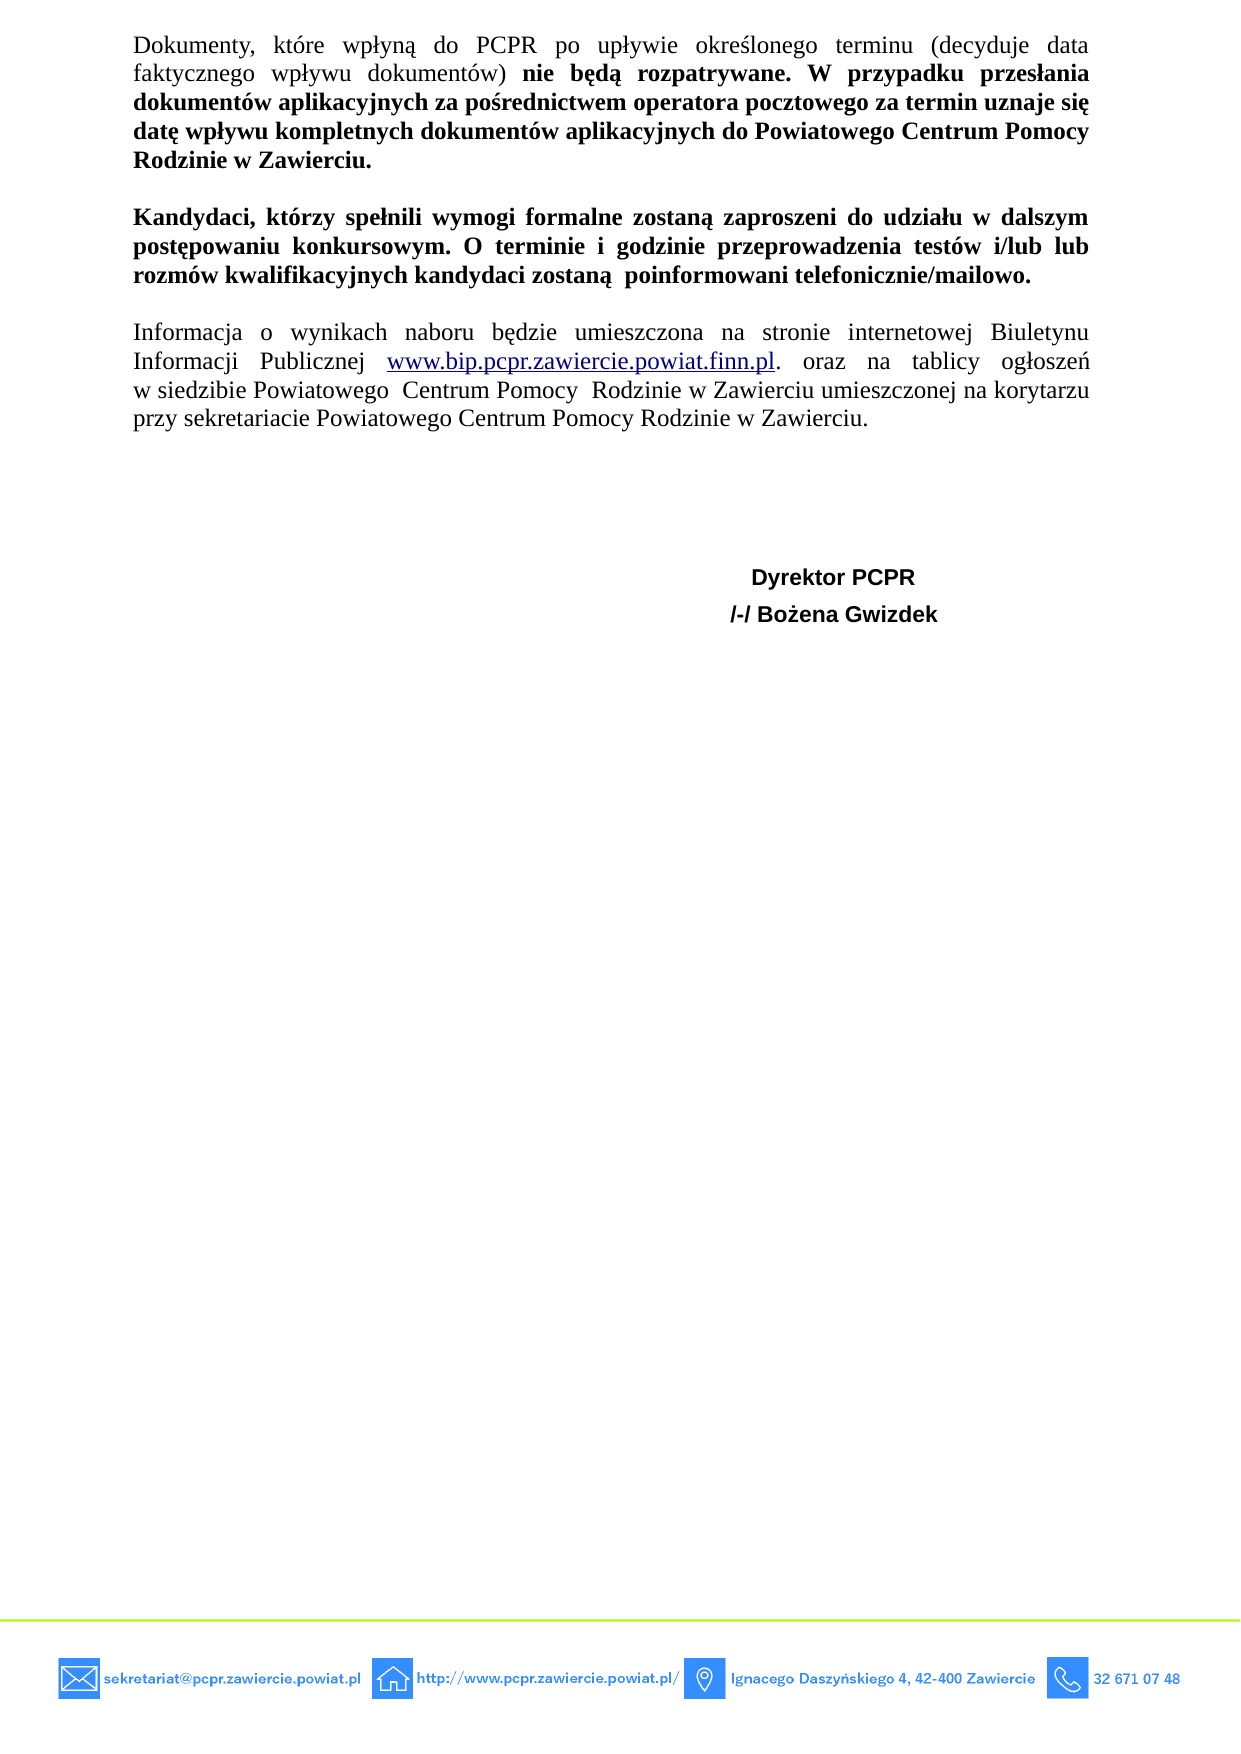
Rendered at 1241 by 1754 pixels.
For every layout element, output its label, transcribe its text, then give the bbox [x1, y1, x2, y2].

text Dokumenty, które wpłyną do PCPR po upływie określonego terminu (decyduje data faktycznego wpływu dokumentów) nie będą rozpatrywane. W przypadku przesłania dokumentów aplikacyjnych za pośrednictwem operatora pocztowego za termin uznaje się datę wpływu kompletnych dokumentów aplikacyjnych do Powiatowego Centrum Pomocy Rodzinie w Zawierciu. [133, 30, 1090, 173]
picture [0, 1591, 1241, 1723]
text /-/ Bożena Gwizdek [133, 601, 1090, 627]
text Kandydaci, którzy spełnili wymogi formalne zostaną zaproszeni do udziału w dalszym postępowaniu konkursowym. O terminie i godzinie przeprowadzenia testów i/lub lub rozmów kwalifikacyjnych kandydaci zostaną poinformowani telefonicznie/mailowo. [133, 202, 1090, 288]
text Informacja o wynikach naboru będzie umieszczona na stronie internetowej Biuletynu Informacji Publicznej www.bip.pcpr.zawiercie.powiat.finn.pl. oraz na tablicy ogłoszeń w siedzibie Powiatowego Centrum Pomocy Rodzinie w Zawierciu umieszczonej na korytarzu przy sekretariacie Powiatowego Centrum Pomocy Rodzinie w Zawierciu. [133, 317, 1090, 432]
text Dyrektor PCPR [133, 564, 1090, 591]
